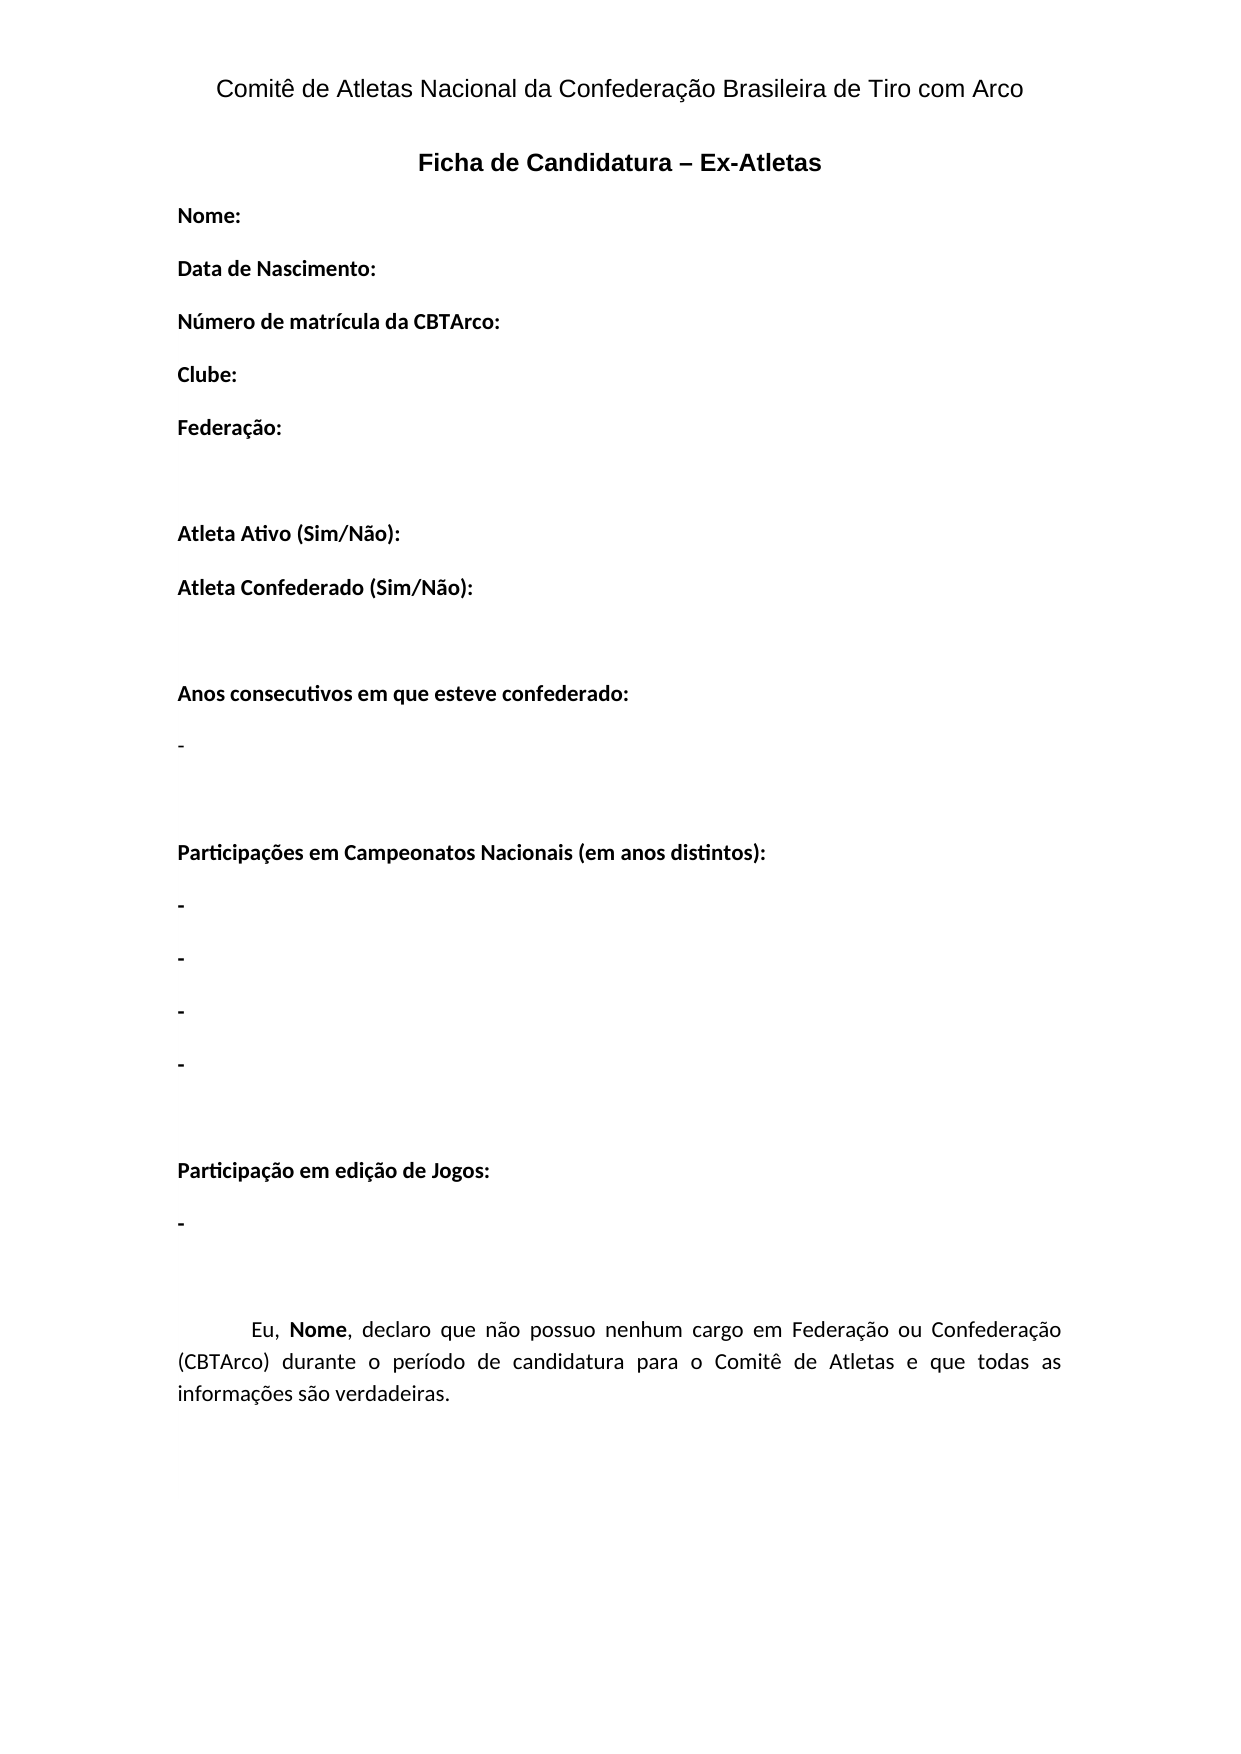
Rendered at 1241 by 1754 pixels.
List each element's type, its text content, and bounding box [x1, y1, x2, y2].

text Data de Nascimento: [177, 254, 1063, 282]
text Número de matrícula da CBTArco: [177, 307, 1063, 329]
text Nome: [177, 201, 1063, 229]
text Ficha de Candidatura – Ex-Atletas [177, 148, 1063, 176]
